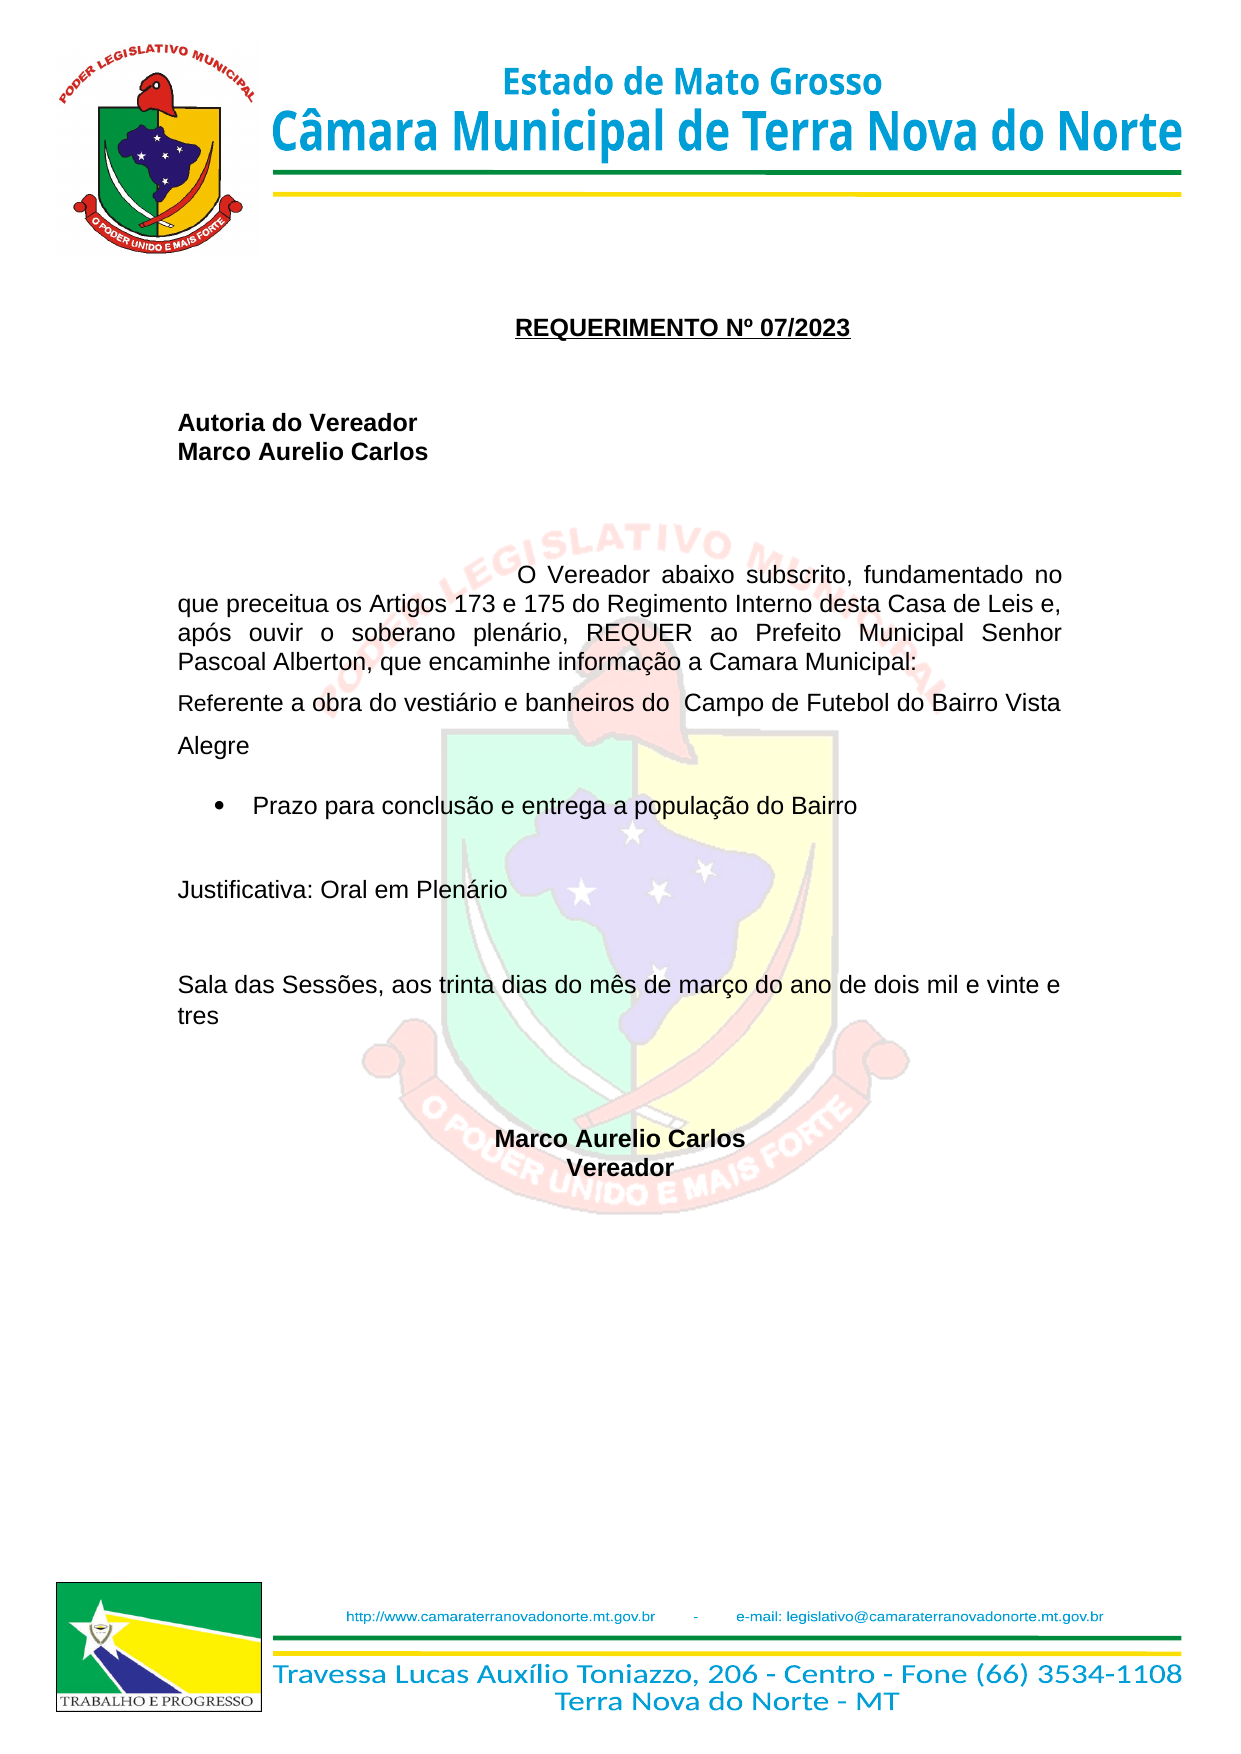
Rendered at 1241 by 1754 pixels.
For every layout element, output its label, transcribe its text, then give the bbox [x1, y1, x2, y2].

text Justificativa: Oral em Plenário [966, 875, 1063, 904]
text Marco Aurelio Carlos [177, 1124, 303, 1153]
text ­­­­­­­­­­­­­­­­­­­­­­­­­­­­­­­­­­­­­­­­­­­­­­­­­­­­­­­­­­­­­­­­­­­­­­­­­­­­­­­­­­­­­­­­­­­­­­­­­­­­­­­­­­­­­­­­­­­­­­­­­­­­­­­­­­­­­­­­­­­­­­­Sala das Sessões, aos trinta dias do mês de março do ano de dois mil e vinte e tres [966, 970, 1063, 1029]
picture [55, 42, 260, 256]
text Referente a obra do vestiário e banheiros do Campo de Futebol do Bairro Vista Alegre [177, 688, 303, 760]
text Marco Aurelio Carlos [966, 1124, 1063, 1153]
text Vereador [966, 1153, 1063, 1182]
text ­­­­­­­­­­­­­­­­­­­­­­­­­­­­­­­­­­­­­­­­­­­­­­­­­­­­­­­­­­­­­­­­­­­­­­­­­­­­­­­­­­­­­­­­­­­­­­­­­­­­­­­­­­­­­­­­­­­­­­­­­­­­­­­­­­­­­­­­­­­­­­­Sala das Sessões, aos trinta dias do mês de março do ano de dois mil e vinte e tres [177, 970, 303, 1029]
picture [57, 1583, 261, 1711]
subtitle Marco Aurelio Carlos [177, 437, 1063, 466]
text Justificativa: Oral em Plenário [177, 875, 303, 904]
list Prazo para conclusão e entrega a população do Bairro [215, 791, 303, 819]
list Prazo para conclusão e entrega a população do Bairro [966, 791, 1063, 819]
text O Vereador abaixo subscrito, fundamentado no que preceitua os Artigos 173 e 175 do Regimento Interno desta Casa de Leis e, após ouvir o soberano plenário, REQUER ao Prefeito Municipal Senhor Pascoal Alberton, que encaminhe informação a Camara Municipal: [177, 560, 303, 675]
picture [860, 1611, 868, 1623]
subtitle Autoria do Vereador [177, 408, 1063, 437]
text Vereador [177, 1153, 303, 1182]
text REQUERIMENTO Nº 07/2023 [177, 313, 1063, 342]
text O Vereador abaixo subscrito, fundamentado no que preceitua os Artigos 173 e 175 do Regimento Interno desta Casa de Leis e, após ouvir o soberano plenário, REQUER ao Prefeito Municipal Senhor Pascoal Alberton, que encaminhe informação a Camara Municipal: [966, 560, 1063, 675]
text Referente a obra do vestiário e banheiros do Campo de Futebol do Bairro Vista Alegre [966, 688, 1063, 760]
